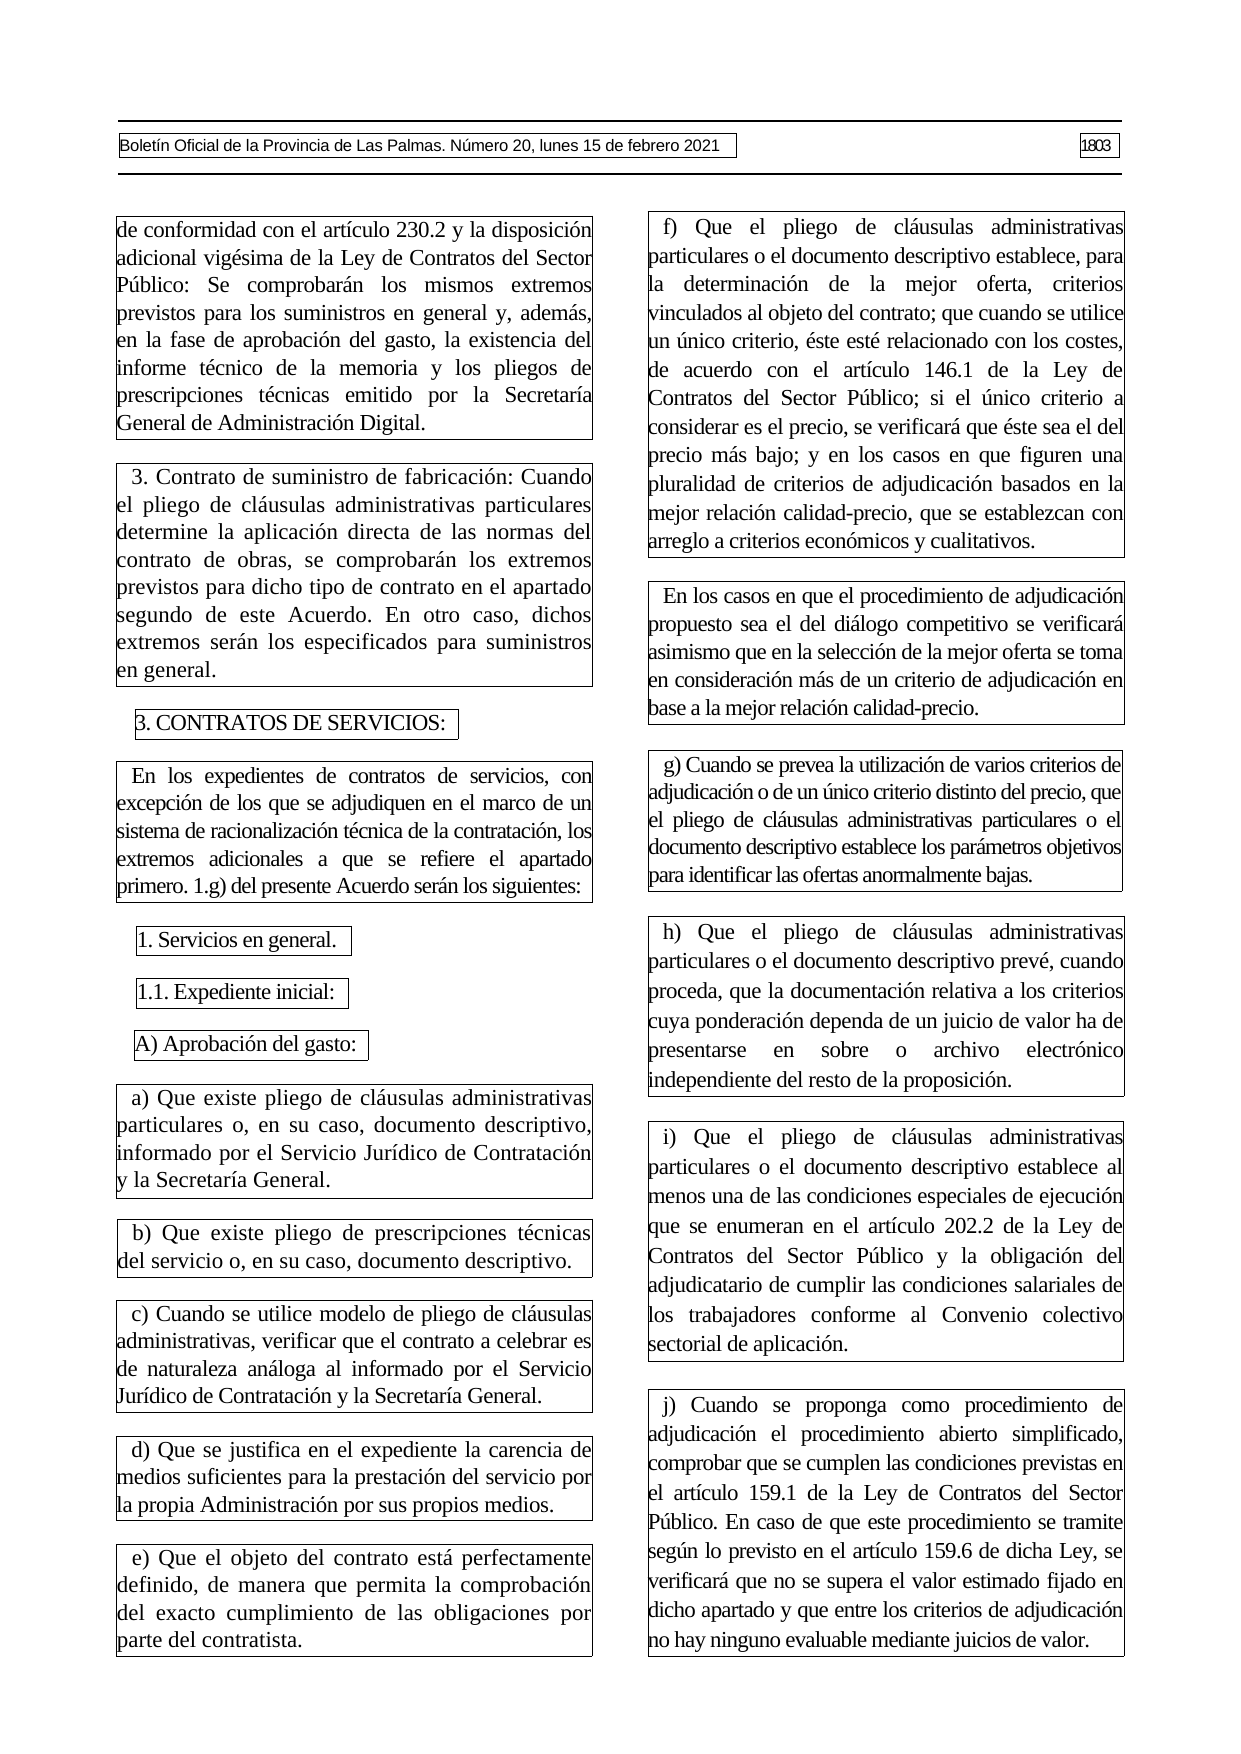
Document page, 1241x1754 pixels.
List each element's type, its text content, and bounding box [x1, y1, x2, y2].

text En los casos en que el procedimiento de adjudicación propuesto sea el del diálogo competitivo se verificará asimismo que en la selección de la mejor oferta se toma en consideración más de un criterio de adjudicación en base a la mejor relación calidad-precio. [649, 582, 1124, 721]
text i) Que el pliego de cláusulas administrativas particulares o el documento descriptivo establece al menos una de las condiciones especiales de ejecución que se enumeran en el artículo 202.2 de la Ley de Contratos del Sector Público y la obligación del adjudicatario de cumplir las condiciones salariales de los trabajadores conforme al Convenio colectivo sectorial de aplicación. [649, 1122, 1123, 1358]
text c) Cuando se utilice modelo de pliego de cláusulas administrativas, verificar que el contrato a celebrar es de naturaleza análoga al informado por el Servicio Jurídico de Contratación y la Secretaría General. [117, 1301, 592, 1409]
text g) Cuando se prevea la utilización de varios criterios de adjudicación o de un único criterio distinto del precio, que el pliego de cláusulas administrativas particulares o el documento descriptivo establece los parámetros objetivos para identificar las ofertas anormalmente bajas. [649, 751, 1122, 888]
text En los expedientes de contratos de servicios, con excepción de los que se adjudiquen en el marco de un sistema de racionalización técnica de la contratación, los extremos adicionales a que se refiere el apartado primero. 1.g) del presente Acuerdo serán los siguientes: [117, 762, 592, 899]
text Boletín Oficial de la Provincia de Las Palmas. Número 20, lunes 15 de febrero 2021 [120, 136, 736, 155]
text b) Que existe pliego de prescripciones técnicas del servicio o, en su caso, documento descriptivo. [118, 1220, 592, 1274]
text 3. CONTRATOS DE SERVICIOS: [136, 710, 458, 736]
text a) Que existe pliego de cláusulas administrativas particulares o, en su caso, documento descriptivo, informado por el Servicio Jurídico de Contratación y la Secretaría General. [117, 1085, 592, 1193]
text 1.1. Expediente inicial: [137, 979, 348, 1004]
text f) Que el pliego de cláusulas administrativas particulares o el documento descriptivo establece, para la determinación de la mejor oferta, criterios vinculados al objeto del contrato; que cuando se utilice un único criterio, éste esté relacionado con los costes, de acuerdo con el artículo 146.1 de la Ley de Contratos del Sector Público; si el único criterio a considerar es el precio, se verificará que éste sea el del precio más bajo; y en los casos en que figuren una pluralidad de criterios de adjudicación basados en la mejor relación calidad-precio, que se establezcan con arreglo a criterios económicos y cualitativos. [649, 212, 1124, 554]
text de conformidad con el artículo 230.2 y la disposición adicional vigésima de la Ley de Contratos del Sector Público: Se comprobarán los mismos extremos previstos para los suministros en general y, además, en la fase de aprobación del gasto, la existencia del informe técnico de la memoria y los pliegos de prescripciones técnicas emitido por la Secretaría General de Administración Digital. [117, 217, 592, 436]
text 1803 [1081, 136, 1119, 155]
text h) Que el pliego de cláusulas administrativas particulares o el documento descriptivo prevé, cuando proceda, que la documentación relativa a los criterios cuya ponderación dependa de un juicio de valor ha de presentarse en sobre o archivo electrónico independiente del resto de la proposición. [649, 917, 1124, 1093]
text j) Cuando se proponga como procedimiento de adjudicación el procedimiento abierto simplificado, comprobar que se cumplen las condiciones previstas en el artículo 159.1 de la Ley de Contratos del Sector Público. En caso de que este procedimiento se tramite según lo previsto en el artículo 159.6 de dicha Ley, se verificará que no se supera el valor estimado fijado en dicho apartado y que entre los criterios de adjudicación no hay ninguno evaluable mediante juicios de valor. [649, 1390, 1124, 1653]
text A) Aprobación del gasto: [135, 1031, 368, 1057]
text 3. Contrato de suministro de fabricación: Cuando el pliego de cláusulas administrativas particulares determine la aplicación directa de las normas del contrato de obras, se comprobarán los extremos previstos para dicho tipo de contrato en el apartado segundo de este Acuerdo. En otro caso, dichos extremos serán los especificados para suministros en general. [117, 464, 592, 683]
text d) Que se justifica en el expediente la carencia de medios suficientes para la prestación del servicio por la propia Administración por sus propios medios. [117, 1437, 592, 1517]
text e) Que el objeto del contrato está perfectamente definido, de manera que permita la comprobación del exacto cumplimiento de las obligaciones por parte del contratista. [117, 1545, 592, 1653]
text 1. Servicios en general. [137, 927, 351, 952]
